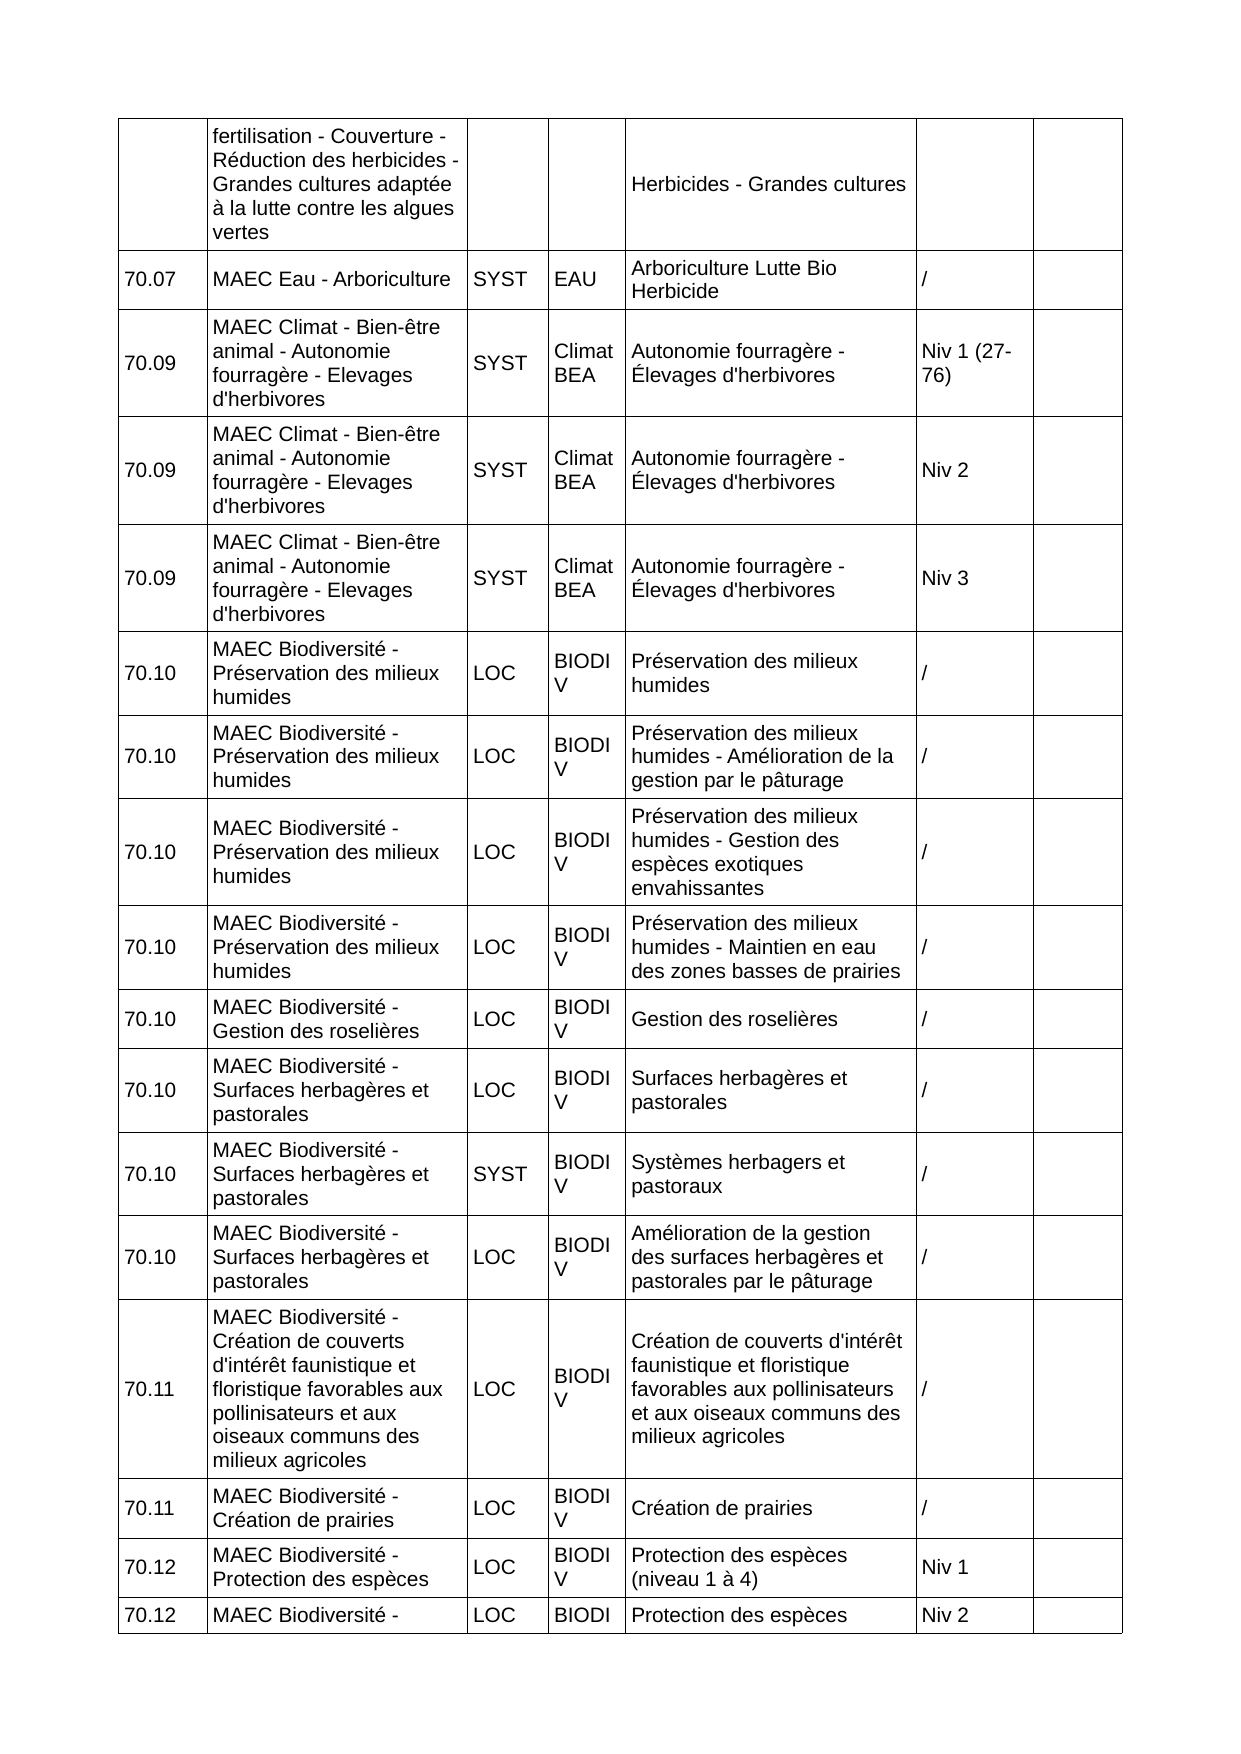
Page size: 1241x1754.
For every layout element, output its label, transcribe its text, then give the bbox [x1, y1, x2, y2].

table_cell 70.11 [119, 1300, 207, 1478]
table_cell MAEC Biodiversité - Surfaces herbagères et pastorales [208, 1216, 467, 1299]
table_cell [1034, 906, 1122, 989]
table_cell LOC [468, 990, 548, 1048]
table_cell 70.07 [119, 251, 207, 309]
table_cell MAEC Biodiversité - Préservation des milieux humides [208, 632, 467, 714]
table_cell SYST [468, 525, 548, 631]
table_cell LOC [468, 1598, 548, 1632]
table_cell Climat BEA [549, 525, 625, 631]
table_cell MAEC Biodiversité - Gestion des roselières [208, 990, 467, 1048]
table_cell Préservation des milieux humides - Gestion des espèces exotiques envahissantes [626, 799, 916, 905]
table_cell Amélioration de la gestion des surfaces herbagères et pastorales par le pâturage [626, 1216, 916, 1299]
table_cell / [917, 716, 1033, 798]
table_cell BIODIV [549, 1300, 625, 1478]
table_cell Climat BEA [549, 310, 625, 416]
table_cell / [917, 1479, 1033, 1537]
table_cell Autonomie fourragère - Élevages d'herbivores [626, 417, 916, 524]
table_cell MAEC Biodiversité - Surfaces herbagères et pastorales [208, 1133, 467, 1215]
table_cell LOC [468, 1479, 548, 1537]
table_cell / [917, 1216, 1033, 1299]
table_cell [1034, 716, 1122, 798]
table_cell Protection des espèces (niveau 1 à 4) [626, 1539, 916, 1597]
table_cell 70.10 [119, 1049, 207, 1132]
table_cell 70.10 [119, 716, 207, 798]
table_cell [1034, 1133, 1122, 1215]
table_cell Création de couverts d'intérêt faunistique et floristique favorables aux pollinisateurs et aux oiseaux communs des milieux agricoles [626, 1300, 916, 1478]
table_cell [1034, 799, 1122, 905]
table_cell [468, 119, 548, 249]
table_cell 70.12 [119, 1598, 207, 1632]
table_cell MAEC Biodiversité - Surfaces herbagères et pastorales [208, 1049, 467, 1132]
table_cell LOC [468, 1049, 548, 1132]
table_cell BIODIV [549, 1216, 625, 1299]
table_cell MAEC Biodiversité - Préservation des milieux humides [208, 906, 467, 989]
table_cell BIODIV [549, 1049, 625, 1132]
table_cell MAEC Eau - Arboriculture [208, 251, 467, 309]
table_cell / [917, 799, 1033, 905]
table_cell EAU [549, 251, 625, 309]
table_cell 70.10 [119, 1216, 207, 1299]
table_cell LOC [468, 716, 548, 798]
table_cell MAEC Biodiversité [208, 1598, 467, 1632]
table_cell MAEC Climat - Bien-être animal - Autonomie fourragère - Elevages d'herbivores [208, 525, 467, 631]
table_cell 70.09 [119, 310, 207, 416]
table_cell BIODIV [549, 990, 625, 1048]
table_cell [1034, 632, 1122, 714]
table_cell MAEC Biodiversité - Protection des espèces [208, 1539, 467, 1597]
table_cell 70.09 [119, 525, 207, 631]
table_cell [1034, 1300, 1122, 1478]
table_cell 70.11 [119, 1479, 207, 1537]
table_cell BIODIV [549, 632, 625, 714]
table_cell MAEC Biodiversité - Préservation des milieux humides [208, 716, 467, 798]
table_cell MAEC Climat - Bien-être animal - Autonomie fourragère - Elevages d'herbivores [208, 417, 467, 524]
table_cell Climat BEA [549, 417, 625, 524]
table_cell [1034, 251, 1122, 309]
table_cell / [917, 632, 1033, 714]
table_cell [1034, 1216, 1122, 1299]
table_cell [1034, 990, 1122, 1048]
table_cell 70.10 [119, 990, 207, 1048]
table_cell Niv 2 [917, 1598, 1033, 1632]
table_cell BIODIV [549, 1479, 625, 1537]
table_cell Protection des espèces [626, 1598, 916, 1632]
table_cell / [917, 1133, 1033, 1215]
table_cell Niv 3 [917, 525, 1033, 631]
table_cell / [917, 1049, 1033, 1132]
table_cell Préservation des milieux humides - Amélioration de la gestion par le pâturage [626, 716, 916, 798]
table_cell SYST [468, 1133, 548, 1215]
table_cell Niv 2 [917, 417, 1033, 524]
table_cell LOC [468, 1539, 548, 1597]
table_cell [1034, 417, 1122, 524]
table_cell [1034, 1049, 1122, 1132]
table_cell Arboriculture Lutte Bio Herbicide [626, 251, 916, 309]
table_cell MAEC Biodiversité - Préservation des milieux humides [208, 799, 467, 905]
table_cell LOC [468, 1300, 548, 1478]
table_cell [1034, 1598, 1122, 1632]
table_cell MAEC Climat - Bien-être animal - Autonomie fourragère - Elevages d'herbivores [208, 310, 467, 416]
table_cell [917, 119, 1033, 249]
table_cell - Herbicides - Grandes cultures [626, 119, 916, 249]
table_cell 70.10 [119, 906, 207, 989]
table_cell [1034, 1539, 1122, 1597]
table_cell Autonomie fourragère - Élevages d'herbivores [626, 310, 916, 416]
table_cell BIODIV [549, 1539, 625, 1597]
table_cell Systèmes herbagers et pastoraux [626, 1133, 916, 1215]
table_cell / [917, 990, 1033, 1048]
table_cell BIODIV [549, 716, 625, 798]
table_cell SYST [468, 310, 548, 416]
table_cell BIODIV [549, 799, 625, 905]
table_cell Autonomie fourragère - Élevages d'herbivores [626, 525, 916, 631]
table_cell LOC [468, 906, 548, 989]
table_cell MAEC Biodiversité - Création de couverts d'intérêt faunistique et floristique favorables aux pollinisateurs et aux oiseaux communs des milieux agricoles [208, 1300, 467, 1478]
table_cell Niv 1 [917, 1539, 1033, 1597]
table_cell [1034, 1479, 1122, 1537]
table_cell 70.10 [119, 632, 207, 714]
table_cell 70.10 [119, 799, 207, 905]
table_cell Surfaces herbagères et pastorales [626, 1049, 916, 1132]
table_cell BIODIV [549, 906, 625, 989]
table_cell LOC [468, 1216, 548, 1299]
table_cell / [917, 251, 1033, 309]
table_cell LOC [468, 632, 548, 714]
table_cell / [917, 906, 1033, 989]
table_cell SYST [468, 251, 548, 309]
table_cell Niv 1 (27-76) [917, 310, 1033, 416]
table_cell BIODIV [549, 1133, 625, 1215]
table_cell [1034, 310, 1122, 416]
table_cell [549, 119, 625, 249]
table_cell MAEC Biodiversité - Création de prairies [208, 1479, 467, 1537]
table_cell / [917, 1300, 1033, 1478]
table_cell [1034, 119, 1122, 249]
table_cell BIODI [549, 1598, 625, 1632]
table_cell fertilisation - Couverture - Réduction des herbicides - Grandes cultures adaptée à la lutte contre les algues vertes [208, 119, 467, 249]
table_cell 70.10 [119, 1133, 207, 1215]
table_cell [1034, 525, 1122, 631]
table_cell 70.12 [119, 1539, 207, 1597]
table_cell Gestion des roselières [626, 990, 916, 1048]
table_cell 70.09 [119, 417, 207, 524]
table_cell LOC [468, 799, 548, 905]
table_cell [119, 119, 207, 249]
table_cell Préservation des milieux humides [626, 632, 916, 714]
table_cell SYST [468, 417, 548, 524]
table_cell Préservation des milieux humides - Maintien en eau des zones basses de prairies [626, 906, 916, 989]
table_cell Création de prairies [626, 1479, 916, 1537]
